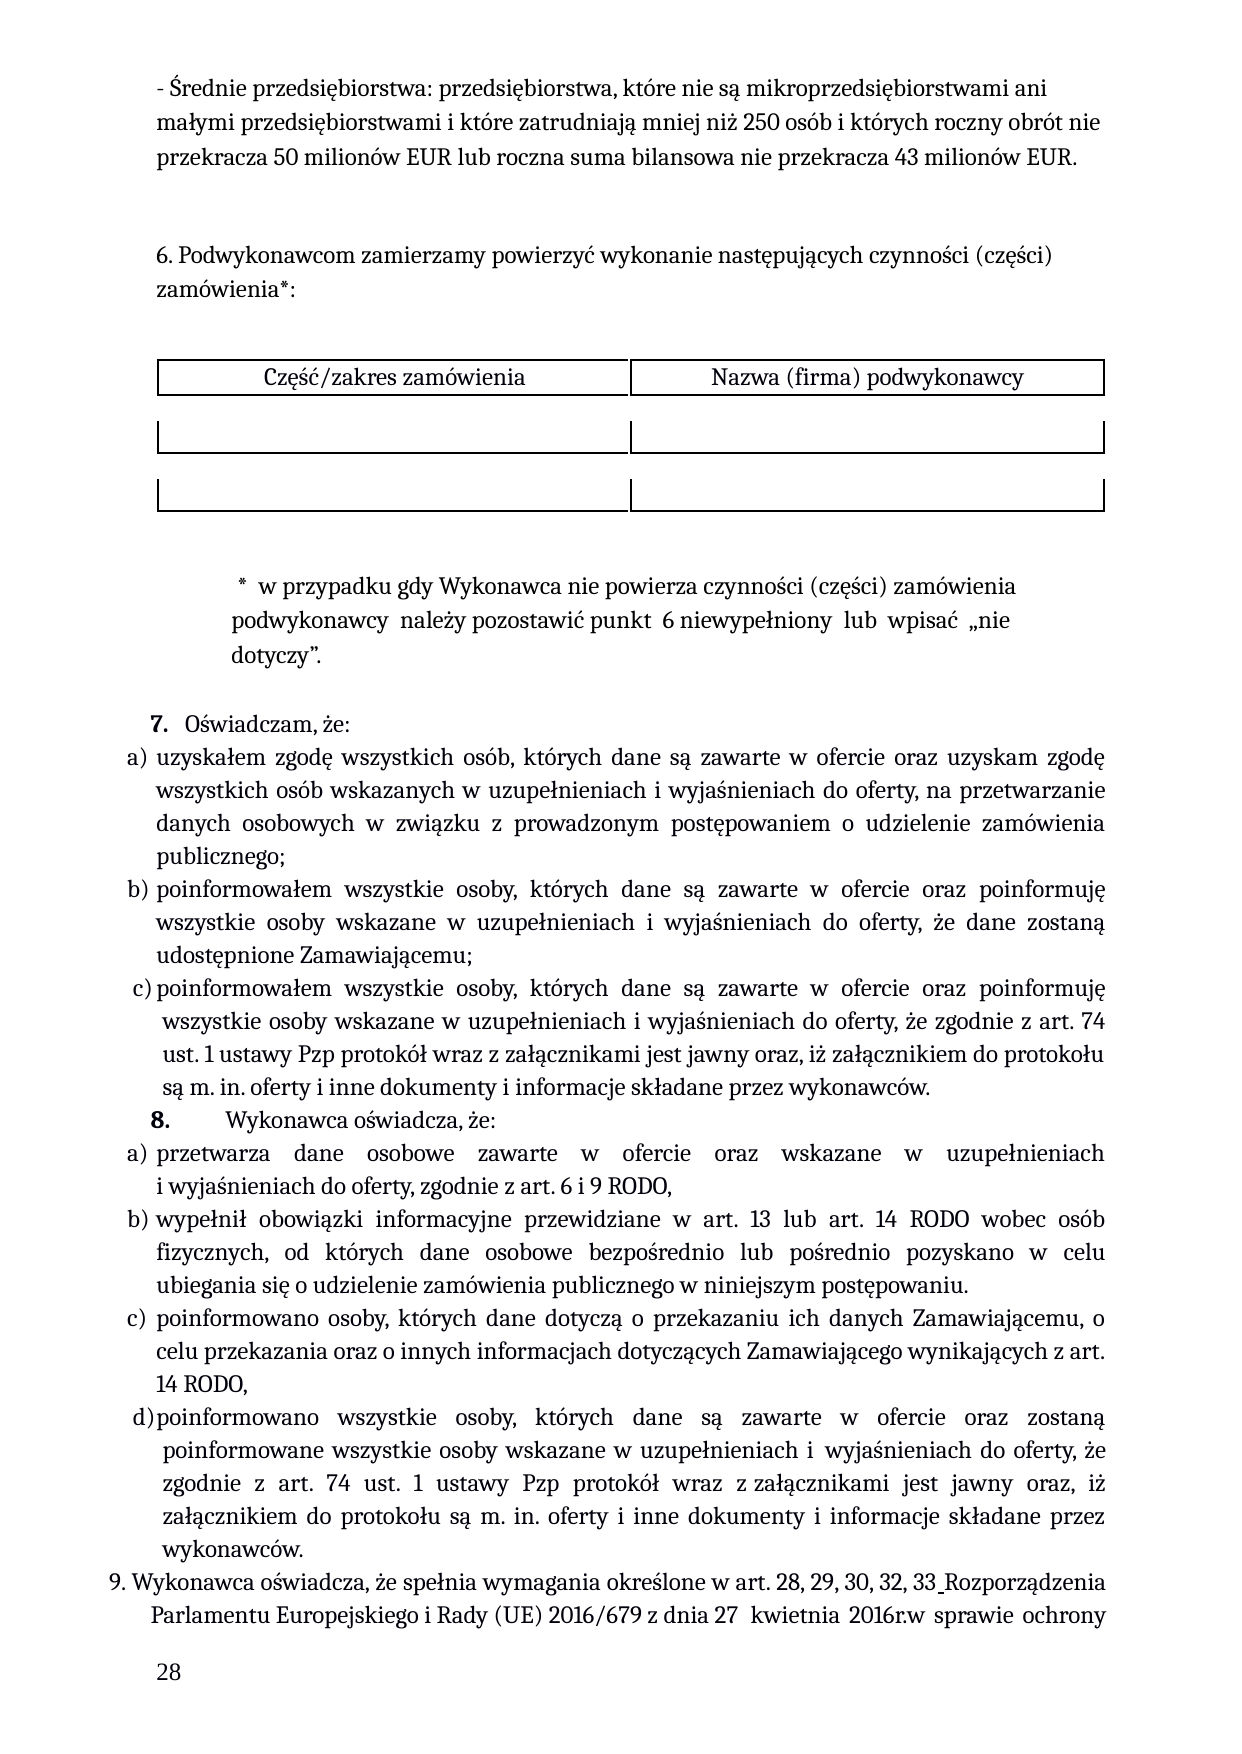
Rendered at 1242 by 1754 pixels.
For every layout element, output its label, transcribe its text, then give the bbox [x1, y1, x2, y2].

text 9. Wykonawca oświadcza, że spełnia wymagania określone w art. 28, 29, 30, 32, 33 Rozporządzenia Parlamentu Europejskiego i Rady (UE) 2016/679 z dnia 27 kwietnia 2016r.w sprawie ochrony [109, 1568, 1106, 1630]
text * w przypadku gdy Wykonawca nie powierza czynności (części) zamówienia podwykonawcy należy pozostawić punkt 6 niewypełniony lub wpisać „nie dotyczy”. [231, 572, 1106, 669]
list przetwarza dane osobowe zawarte w ofercie oraz wskazane w uzupełnieniach i wyjaśnieniach do oferty, zgodnie z art. 6 i 9 RODO, [127, 1139, 1106, 1201]
list poinformowałem wszystkie osoby, których dane są zawarte w ofercie oraz poinformuję wszystkie osoby wskazane w uzupełnieniach i wyjaśnieniach do oferty, że zgodnie z art. 74 ust. 1 ustawy Pzp protokół wraz z załącznikami jest jawny oraz, iż załącznikiem do protokołu są m. in. oferty i inne dokumenty i informacje składane przez wykonawców. [133, 974, 1106, 1101]
table_header Nazwa (firma) podwykonawcy [629, 359, 1106, 421]
table_cell [632, 479, 1103, 510]
list uzyskałem zgodę wszystkich osób, których dane są zawarte w ofercie oraz uzyskam zgodę wszystkich osób wskazanych w uzupełnieniach i wyjaśnieniach do oferty, na przetwarzanie danych osobowych w związku z prowadzonym postępowaniem o udzielenie zamówienia publicznego; [127, 742, 1106, 870]
table_cell [629, 421, 1106, 479]
list poinformowano wszystkie osoby, których dane są zawarte w ofercie oraz zostaną poinformowane wszystkie osoby wskazane w uzupełnieniach i wyjaśnieniach do oferty, że zgodnie z art. 74 ust. 1 ustawy Pzp protokół wraz z załącznikami jest jawny oraz, iż załącznikiem do protokołu są m. in. oferty i inne dokumenty i informacje składane przez wykonawców. [133, 1403, 1106, 1564]
table_cell [632, 421, 1103, 452]
list poinformowałem wszystkie osoby, których dane są zawarte w ofercie oraz poinformuję wszystkie osoby wskazane w uzupełnieniach i wyjaśnieniach do oferty, że dane zostaną udostępnione Zamawiającemu; [127, 874, 1106, 969]
table_header Część/zakres zamówienia [156, 359, 629, 421]
list poinformowano osoby, których dane dotyczą o przekazaniu ich danych Zamawiającemu, o celu przekazania oraz o innych informacjach dotyczących Zamawiającego wynikających z art. 14 RODO, [127, 1304, 1106, 1399]
text 8. Wykonawca oświadcza, że: [150, 1106, 1106, 1134]
text - Średnie przedsiębiorstwa: przedsiębiorstwa, które nie są mikroprzedsiębiorstwami ani małymi przedsiębiorstwami i które zatrudniają mniej niż 250 osób i których roczny obrót nie przekracza 50 milionów EUR lub roczna suma bilansowa nie przekracza 43 milionów EUR. [156, 74, 1106, 171]
text 7. Oświadczam, że: [150, 709, 1106, 738]
table_cell [156, 421, 629, 479]
table_cell [629, 479, 1106, 537]
table_cell [156, 479, 629, 537]
list wypełnił obowiązki informacyjne przewidziane w art. 13 lub art. 14 RODO wobec osób fizycznych, od których dane osobowe bezpośrednio lub pośrednio pozyskano w celu ubiegania się o udzielenie zamówienia publicznego w niniejszym postępowaniu. [127, 1205, 1106, 1299]
text 6. Podwykonawcom zamierzamy powierzyć wykonanie następujących czynności (części) zamówienia*: [156, 241, 1106, 304]
